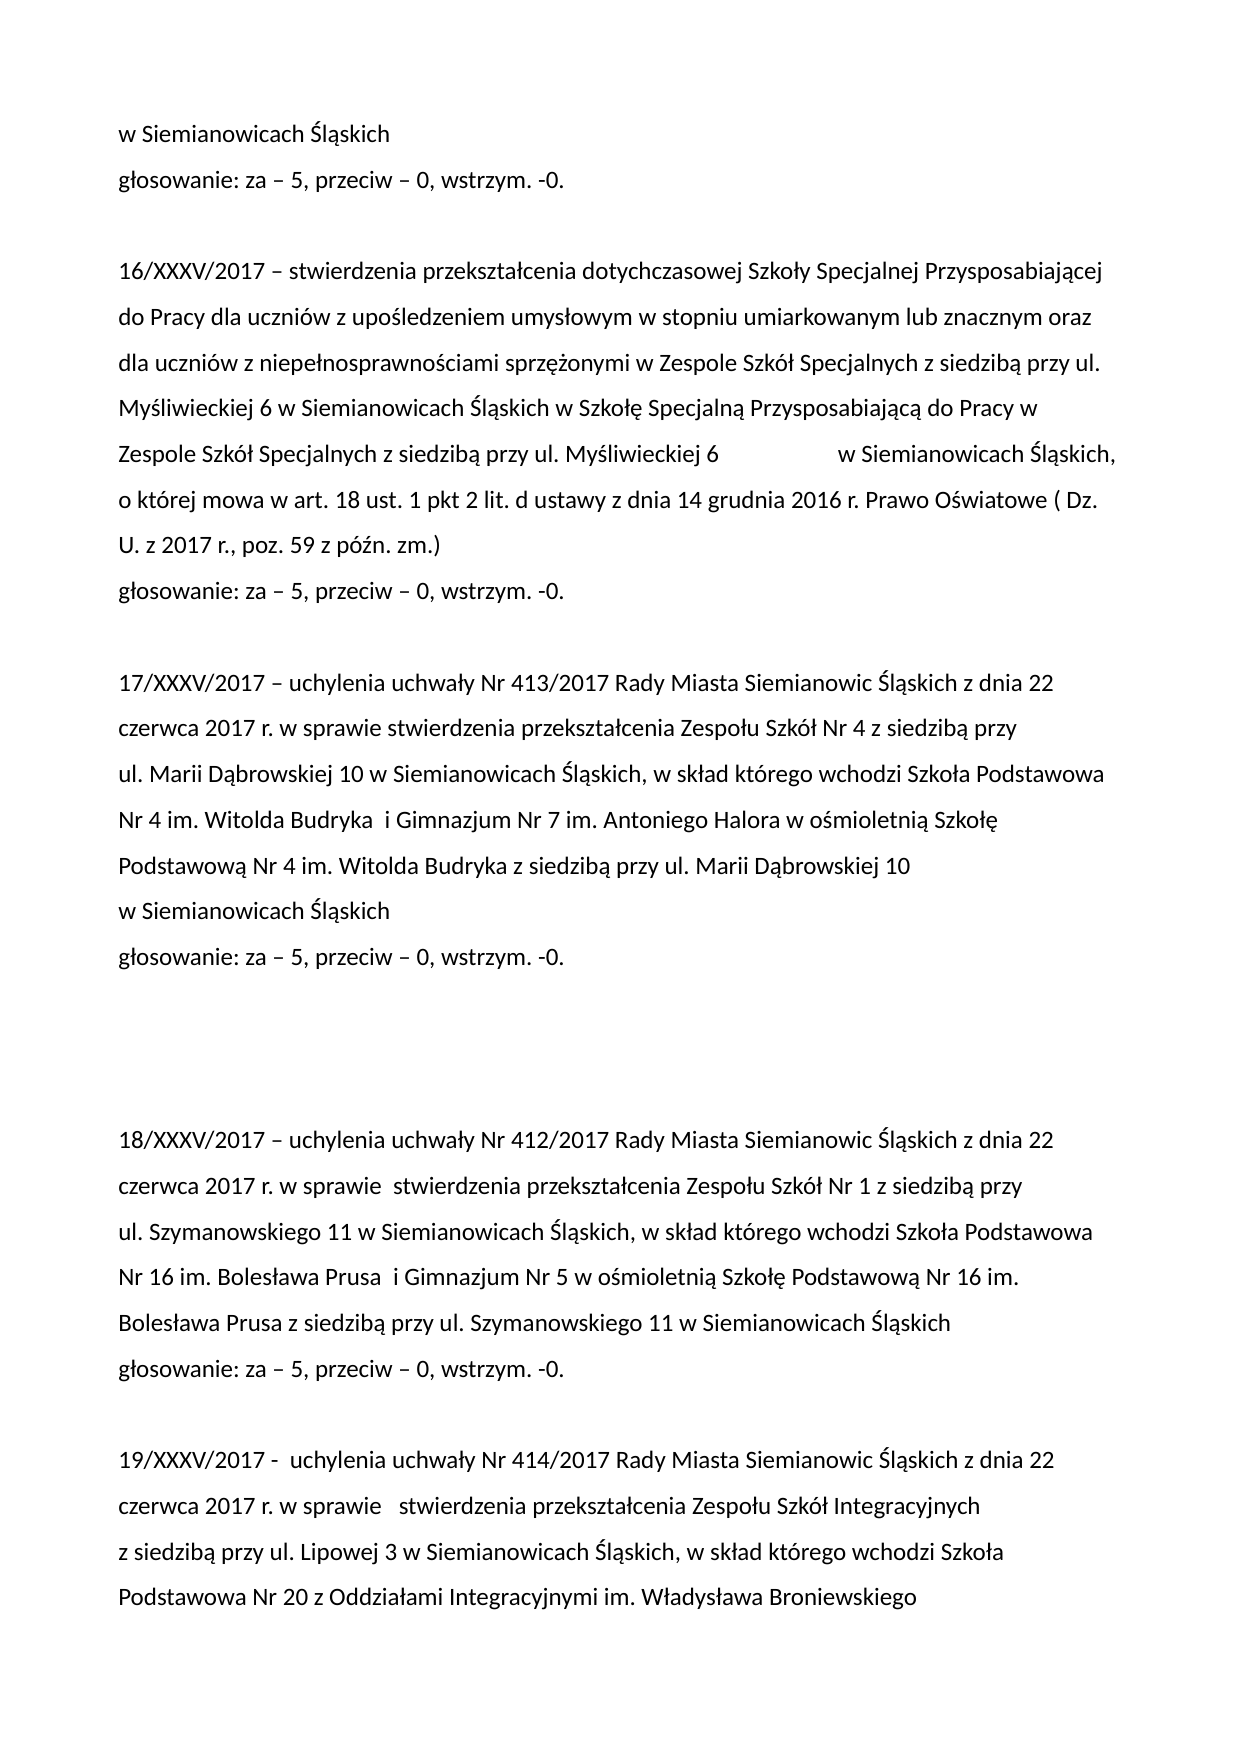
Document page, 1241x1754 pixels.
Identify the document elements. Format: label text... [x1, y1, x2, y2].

text głosowanie: za – 5, przeciw – 0, wstrzym. -0. [118, 1353, 1122, 1383]
text głosowanie: za – 5, przeciw – 0, wstrzym. -0. [118, 941, 1122, 972]
text 17/XXXV/2017 – uchylenia uchwały Nr 413/2017 Rady Miasta Siemianowic Śląskich z dnia 22 czerwca 2017 r. w sprawie stwierdzenia przekształcenia Zespołu Szkół Nr 4 z siedzibą przy ul. Marii Dąbrowskiej 10 w Siemianowicach Śląskich, w skład którego wchodzi Szkoła Podstawowa Nr 4 im. Witolda Budryka i Gimnazjum Nr 7 im. Antoniego Halora w ośmioletnią Szkołę Podstawową Nr 4 im. Witolda Budryka z siedzibą przy ul. Marii Dąbrowskiej 10 w Siemianowicach Śląskich [118, 667, 1122, 926]
text głosowanie: za – 5, przeciw – 0, wstrzym. -0. [118, 164, 1122, 194]
text w Siemianowicach Śląskich [118, 118, 1122, 149]
text głosowanie: za – 5, przeciw – 0, wstrzym. -0. [118, 575, 1122, 606]
text 19/XXXV/2017 - uchylenia uchwały Nr 414/2017 Rady Miasta Siemianowic Śląskich z dnia 22 czerwca 2017 r. w sprawie stwierdzenia przekształcenia Zespołu Szkół Integracyjnych z siedzibą przy ul. Lipowej 3 w Siemianowicach Śląskich, w skład którego wchodzi Szkoła Podstawowa Nr 20 z Oddziałami Integracyjnymi im. Władysława Broniewskiego [118, 1444, 1122, 1612]
text 18/XXXV/2017 – uchylenia uchwały Nr 412/2017 Rady Miasta Siemianowic Śląskich z dnia 22 czerwca 2017 r. w sprawie stwierdzenia przekształcenia Zespołu Szkół Nr 1 z siedzibą przy ul. Szymanowskiego 11 w Siemianowicach Śląskich, w skład którego wchodzi Szkoła Podstawowa Nr 16 im. Bolesława Prusa i Gimnazjum Nr 5 w ośmioletnią Szkołę Podstawową Nr 16 im. Bolesława Prusa z siedzibą przy ul. Szymanowskiego 11 w Siemianowicach Śląskich [118, 1124, 1122, 1338]
text 16/XXXV/2017 – stwierdzenia przekształcenia dotychczasowej Szkoły Specjalnej Przysposabiającej do Pracy dla uczniów z upośledzeniem umysłowym w stopniu umiarkowanym lub znacznym oraz dla uczniów z niepełnosprawnościami sprzężonymi w Zespole Szkół Specjalnych z siedzibą przy ul. Myśliwieckiej 6 w Siemianowicach Śląskich w Szkołę Specjalną Przysposabiającą do Pracy w Zespole Szkół Specjalnych z siedzibą przy ul. Myśliwieckiej 6 w Siemianowicach Śląskich, o której mowa w art. 18 ust. 1 pkt 2 lit. d ustawy z dnia 14 grudnia 2016 r. Prawo Oświatowe ( Dz. U. z 2017 r., poz. 59 z późn. zm.) [118, 255, 1122, 560]
